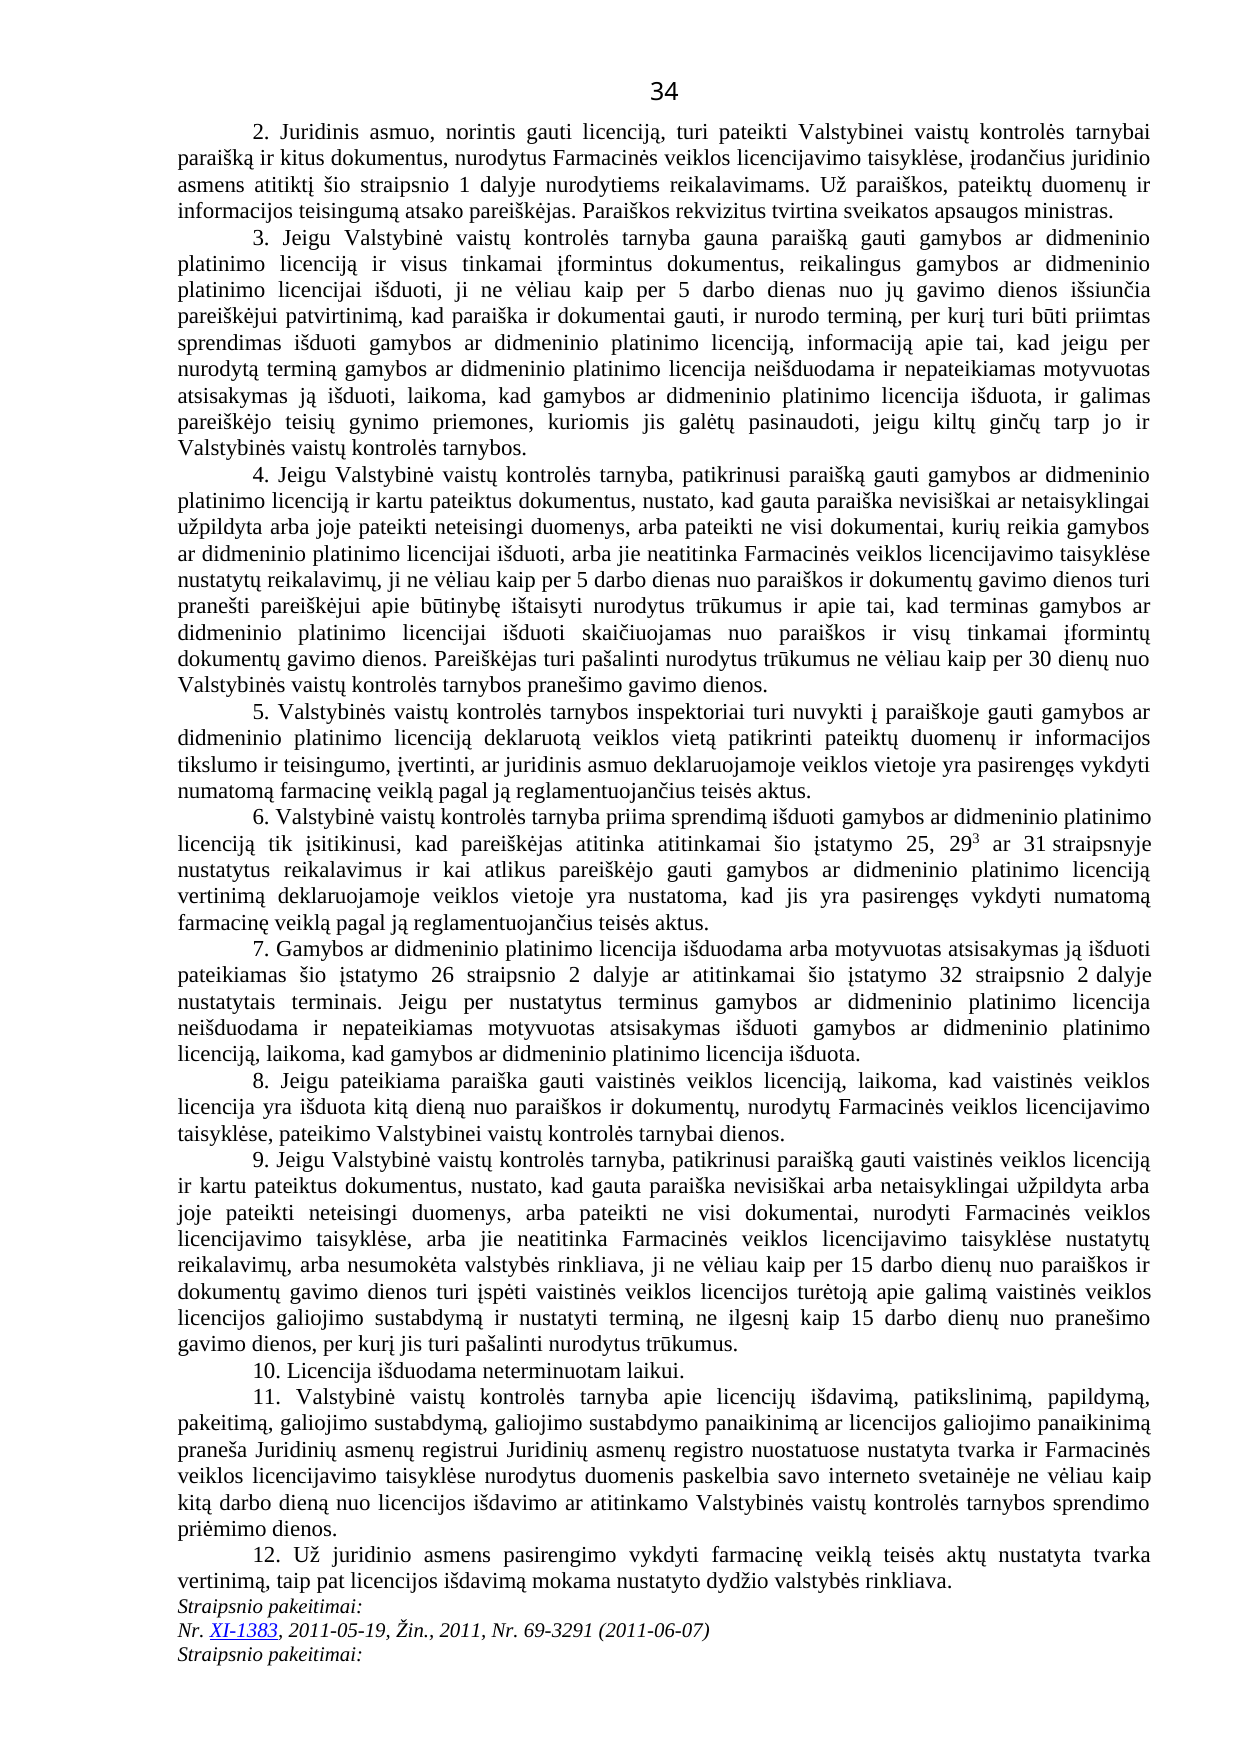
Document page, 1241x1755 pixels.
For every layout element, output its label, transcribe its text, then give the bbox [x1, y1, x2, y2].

text 5. Valstybinės vaistų kontrolės tarnybos inspektoriai turi nuvykti į paraiškoje gauti gamybos ar didmeninio platinimo licenciją deklaruotą veiklos vietą patikrinti pateiktų duomenų ir informacijos tikslumo ir teisingumo, įvertinti, ar juridinis asmuo deklaruojamoje veiklos vietoje yra pasirengęs vykdyti numatomą farmacinę veiklą pagal ją reglamentuojančius teisės aktus. [177, 698, 1152, 803]
text 11. Valstybinė vaistų kontrolės tarnyba apie licencijų išdavimą, patikslinimą, papildymą, pakeitimą, galiojimo sustabdymą, galiojimo sustabdymo panaikinimą ar licencijos galiojimo panaikinimą praneša Juridinių asmenų registrui Juridinių asmenų registro nuostatuose nustatyta tvarka ir Farmacinės veiklos licencijavimo taisyklėse nurodytus duomenis paskelbia savo interneto svetainėje ne vėliau kaip kitą darbo dieną nuo licencijos išdavimo ar atitinkamo Valstybinės vaistų kontrolės tarnybos sprendimo priėmimo dienos. [177, 1383, 1152, 1541]
text 4. Jeigu Valstybinė vaistų kontrolės tarnyba, patikrinusi paraišką gauti gamybos ar didmeninio platinimo licenciją ir kartu pateiktus dokumentus, nustato, kad gauta paraiška nevisiškai ar netaisyklingai užpildyta arba joje pateikti neteisingi duomenys, arba pateikti ne visi dokumentai, kurių reikia gamybos ar didmeninio platinimo licencijai išduoti, arba jie neatitinka Farmacinės veiklos licencijavimo taisyklėse nustatytų reikalavimų, ji ne vėliau kaip per 5 darbo dienas nuo paraiškos ir dokumentų gavimo dienos turi pranešti pareiškėjui apie būtinybę ištaisyti nurodytus trūkumus ir apie tai, kad terminas gamybos ar didmeninio platinimo licencijai išduoti skaičiuojamas nuo paraiškos ir visų tinkamai įformintų dokumentų gavimo dienos. Pareiškėjas turi pašalinti nurodytus trūkumus ne vėliau kaip per 30 dienų nuo Valstybinės vaistų kontrolės tarnybos pranešimo gavimo dienos. [177, 461, 1152, 698]
text 12. Už juridinio asmens pasirengimo vykdyti farmacinę veiklą teisės aktų nustatyta tvarka vertinimą, taip pat licencijos išdavimą mokama nustatyto dydžio valstybės rinkliava. [177, 1541, 1152, 1594]
text Nr. XI-1383, 2011-05-19, Žin., 2011, Nr. 69-3291 (2011-06-07) [177, 1618, 1152, 1642]
text Straipsnio pakeitimai: [177, 1594, 1152, 1618]
text 3. Jeigu Valstybinė vaistų kontrolės tarnyba gauna paraišką gauti gamybos ar didmeninio platinimo licenciją ir visus tinkamai įformintus dokumentus, reikalingus gamybos ar didmeninio platinimo licencijai išduoti, ji ne vėliau kaip per 5 darbo dienas nuo jų gavimo dienos išsiunčia pareiškėjui patvirtinimą, kad paraiška ir dokumentai gauti, ir nurodo terminą, per kurį turi būti priimtas sprendimas išduoti gamybos ar didmeninio platinimo licenciją, informaciją apie tai, kad jeigu per nurodytą terminą gamybos ar didmeninio platinimo licencija neišduodama ir nepateikiamas motyvuotas atsisakymas ją išduoti, laikoma, kad gamybos ar didmeninio platinimo licencija išduota, ir galimas pareiškėjo teisių gynimo priemones, kuriomis jis galėtų pasinaudoti, jeigu kiltų ginčų tarp jo ir Valstybinės vaistų kontrolės tarnybos. [177, 223, 1152, 461]
text 9. Jeigu Valstybinė vaistų kontrolės tarnyba, patikrinusi paraišką gauti vaistinės veiklos licenciją ir kartu pateiktus dokumentus, nustato, kad gauta paraiška nevisiškai arba netaisyklingai užpildyta arba joje pateikti neteisingi duomenys, arba pateikti ne visi dokumentai, nurodyti Farmacinės veiklos licencijavimo taisyklėse, arba jie neatitinka Farmacinės veiklos licencijavimo taisyklėse nustatytų reikalavimų, arba nesumokėta valstybės rinkliava, ji ne vėliau kaip per 15 darbo dienų nuo paraiškos ir dokumentų gavimo dienos turi įspėti vaistinės veiklos licencijos turėtoją apie galimą vaistinės veiklos licencijos galiojimo sustabdymą ir nustatyti terminą, ne ilgesnį kaip 15 darbo dienų nuo pranešimo gavimo dienos, per kurį jis turi pašalinti nurodytus trūkumus. [177, 1146, 1152, 1357]
text 10. Licencija išduodama neterminuotam laikui. [177, 1357, 1152, 1383]
text 2. Juridinis asmuo, norintis gauti licenciją, turi pateikti Valstybinei vaistų kontrolės tarnybai paraišką ir kitus dokumentus, nurodytus Farmacinės veiklos licencijavimo taisyklėse, įrodančius juridinio asmens atitiktį šio straipsnio 1 dalyje nurodytiems reikalavimams. Už paraiškos, pateiktų duomenų ir informacijos teisingumą atsako pareiškėjas. Paraiškos rekvizitus tvirtina sveikatos apsaugos ministras. [177, 118, 1152, 223]
text Straipsnio pakeitimai: [177, 1642, 1152, 1666]
text 7. Gamybos ar didmeninio platinimo licencija išduodama arba motyvuotas atsisakymas ją išduoti pateikiamas šio įstatymo 26 straipsnio 2 dalyje ar atitinkamai šio įstatymo 32 straipsnio 2 dalyje nustatytais terminais. Jeigu per nustatytus terminus gamybos ar didmeninio platinimo licencija neišduodama ir nepateikiamas motyvuotas atsisakymas išduoti gamybos ar didmeninio platinimo licenciją, laikoma, kad gamybos ar didmeninio platinimo licencija išduota. [177, 935, 1152, 1067]
text 6. Valstybinė vaistų kontrolės tarnyba priima sprendimą išduoti gamybos ar didmeninio platinimo licenciją tik įsitikinusi, kad pareiškėjas atitinka atitinkamai šio įstatymo 25, 293 ar 31 straipsnyje nustatytus reikalavimus ir kai atlikus pareiškėjo gauti gamybos ar didmeninio platinimo licenciją vertinimą deklaruojamoje veiklos vietoje yra nustatoma, kad jis yra pasirengęs vykdyti numatomą farmacinę veiklą pagal ją reglamentuojančius teisės aktus. [177, 803, 1152, 935]
text 8. Jeigu pateikiama paraiška gauti vaistinės veiklos licenciją, laikoma, kad vaistinės veiklos licencija yra išduota kitą dieną nuo paraiškos ir dokumentų, nurodytų Farmacinės veiklos licencijavimo taisyklėse, pateikimo Valstybinei vaistų kontrolės tarnybai dienos. [177, 1067, 1152, 1146]
